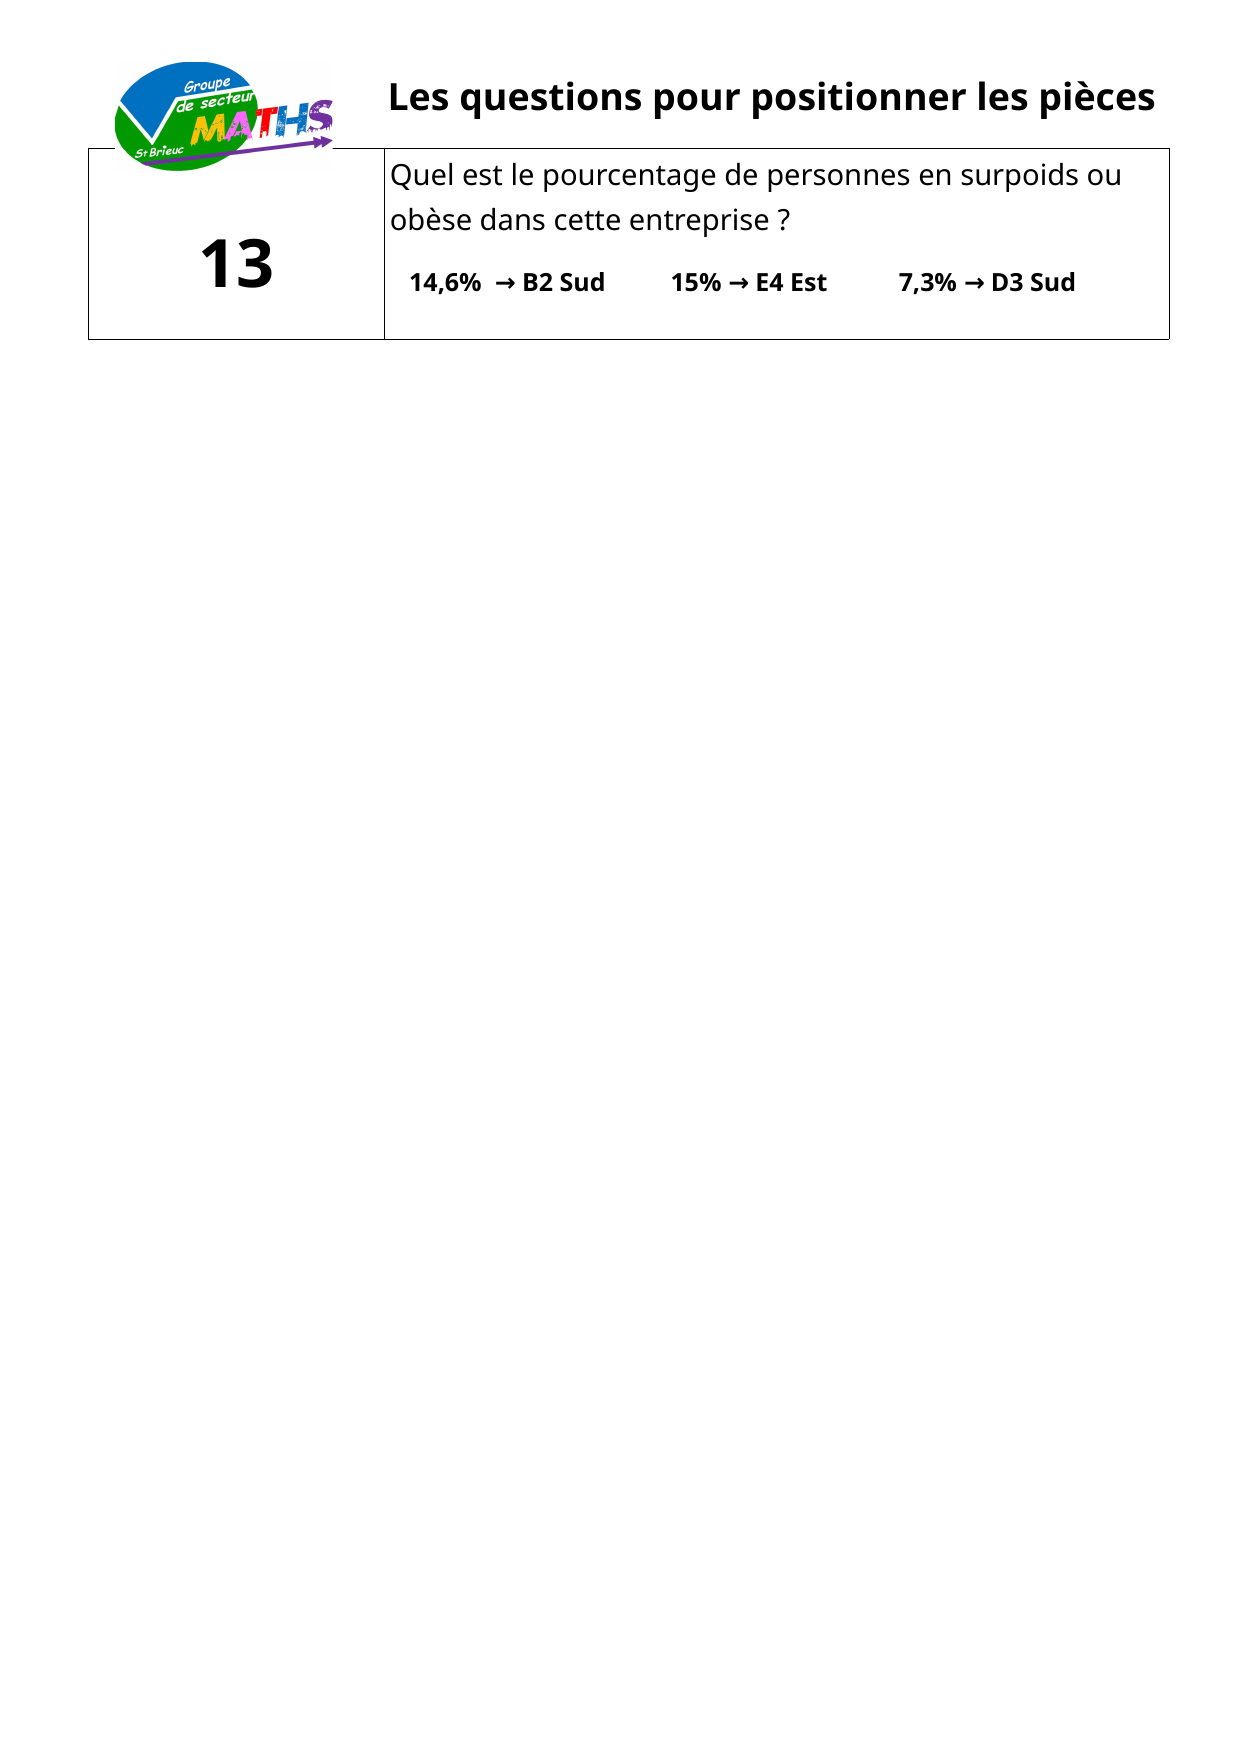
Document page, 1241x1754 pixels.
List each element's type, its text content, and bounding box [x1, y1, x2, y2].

table_cell Quel est le pourcentage de personnes en surpoids ou obèse dans cette entreprise ? 14,6% → B2 Sud 15% → E4 Est 7,3% → D3 Sud [385, 149, 1169, 338]
table_cell 13 [89, 149, 384, 338]
picture [115, 62, 333, 171]
